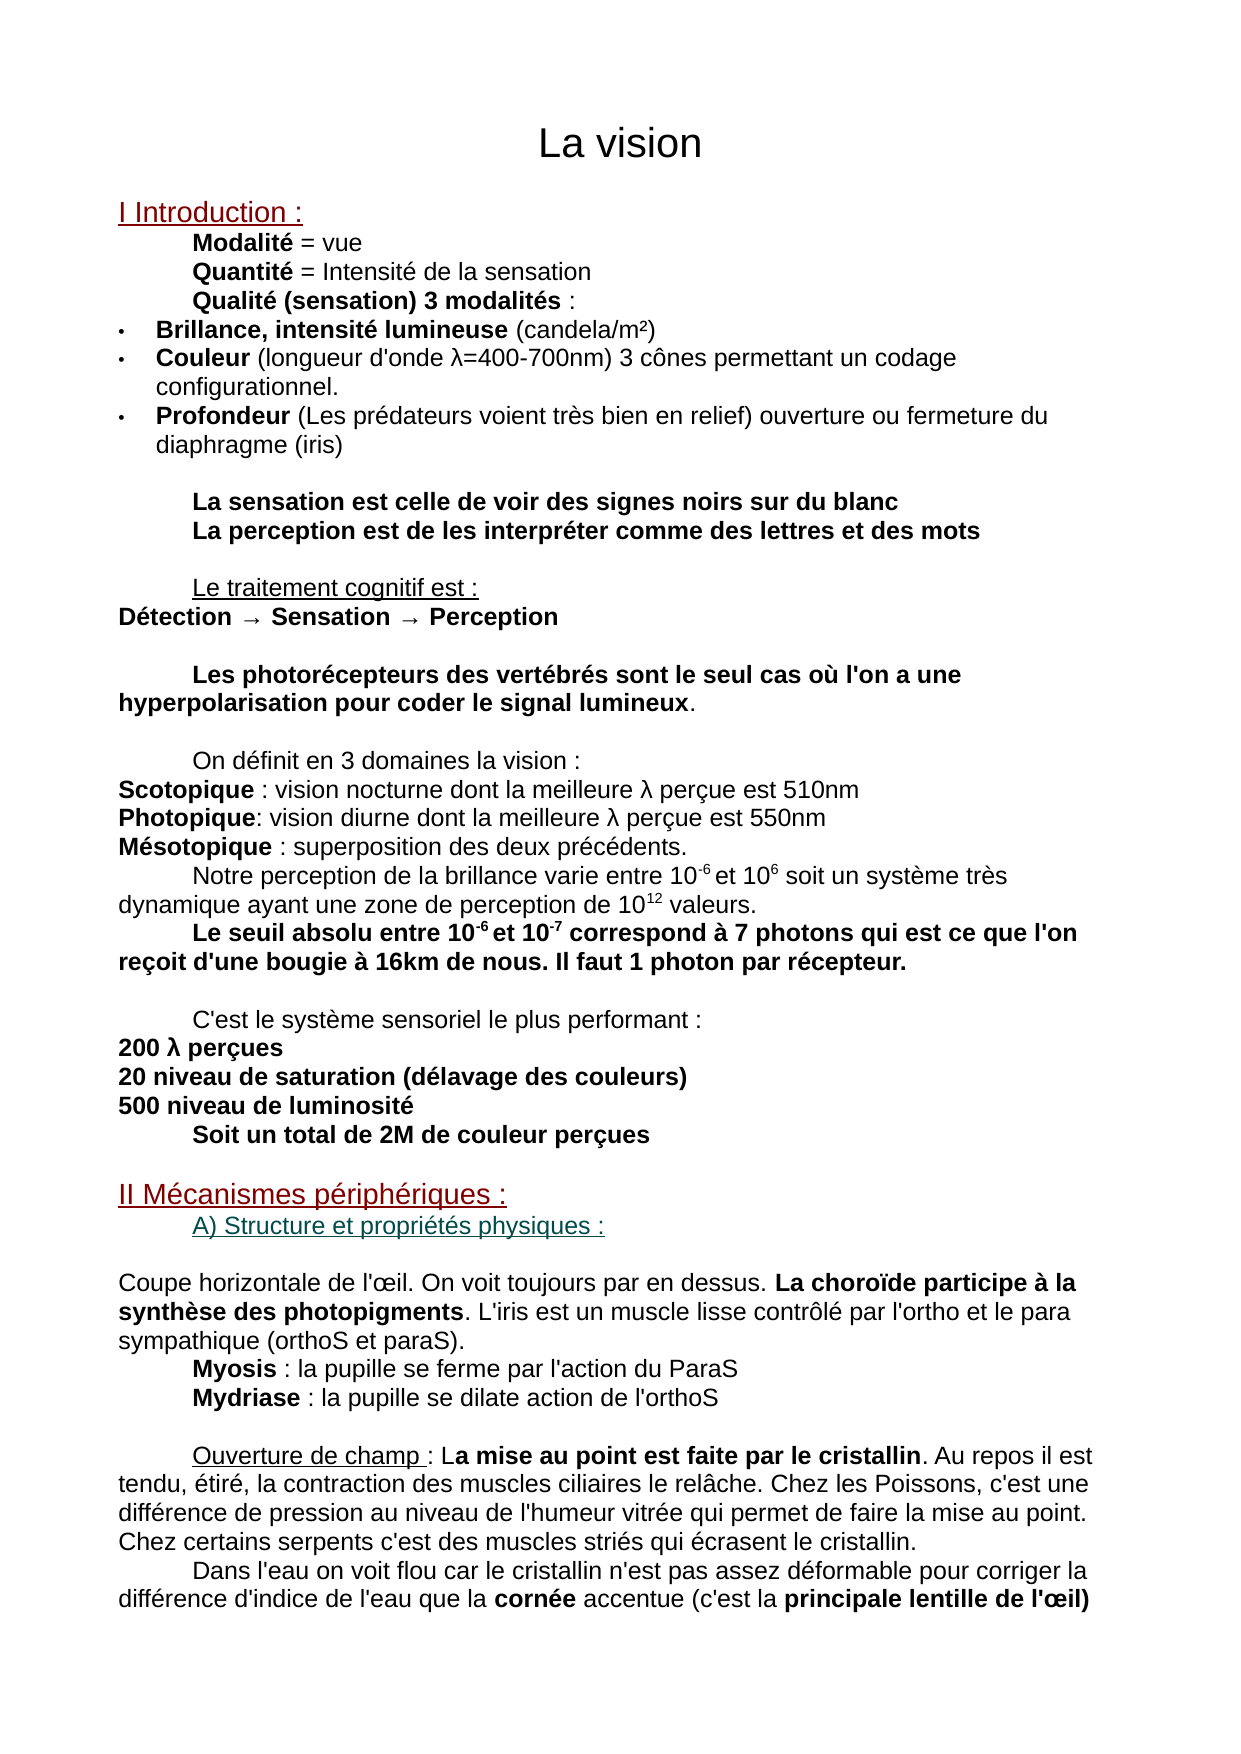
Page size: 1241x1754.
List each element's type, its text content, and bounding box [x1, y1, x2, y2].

text Les photorécepteurs des vertébrés sont le seul cas où l'on a une hyperpolarisation pour coder le signal lumineux. [118, 659, 1122, 717]
text Quantité = Intensité de la sensation [118, 257, 1122, 286]
text La vision [118, 118, 1122, 166]
list Profondeur (Les prédateurs voient très bien en relief) ouverture ou fermeture du diaphragme (iris) [118, 401, 1122, 458]
text 20 niveau de saturation (délavage des couleurs) [118, 1062, 1122, 1091]
text II Mécanismes périphériques : [118, 1177, 1122, 1211]
text C'est le système sensoriel le plus performant : [118, 1004, 1122, 1033]
text Notre perception de la brillance varie entre 10-6 et 106 soit un système très dynamique ayant une zone de perception de 1012 valeurs. [118, 861, 1122, 918]
text La sensation est celle de voir des signes noirs sur du blanc [118, 487, 1122, 516]
text Mydriase : la pupille se dilate action de l'orthoS [118, 1383, 1122, 1412]
text Myosis : la pupille se ferme par l'action du ParaS [118, 1354, 1122, 1383]
text Coupe horizontale de l'œil. On voit toujours par en dessus. La choroïde participe à la synthèse des photopigments. L'iris est un muscle lisse contrôlé par l'ortho et le para sympathique (orthoS et paraS). [118, 1268, 1122, 1354]
list Couleur (longueur d'onde λ=400-700nm) 3 cônes permettant un codage configurationnel. [118, 343, 1122, 401]
text 500 niveau de luminosité [118, 1091, 1122, 1119]
text I Introduction : [118, 195, 1122, 228]
text 200 λ perçues [118, 1033, 1122, 1062]
text La perception est de les interpréter comme des lettres et des mots [118, 516, 1122, 544]
text Mésotopique : superposition des deux précédents. [118, 832, 1122, 861]
text Qualité (sensation) 3 modalités : [118, 286, 1122, 314]
text Le traitement cognitif est : [118, 573, 1122, 602]
text Scotopique : vision nocturne dont la meilleure λ perçue est 510nm [118, 774, 1122, 803]
text Soit un total de 2M de couleur perçues [118, 1119, 1122, 1148]
text Ouverture de champ : La mise au point est faite par le cristallin. Au repos il est tendu, étiré, la contraction des muscles ciliaires le relâche. Chez les Poissons, c'est une différence de pression au niveau de l'humeur vitrée qui permet de faire la mise au point. Chez certains serpents c'est des muscles striés qui écrasent le cristallin. [118, 1441, 1122, 1556]
text A) Structure et propriétés physiques : [118, 1211, 1122, 1239]
text Modalité = vue [118, 228, 1122, 257]
text Dans l'eau on voit flou car le cristallin n'est pas assez déformable pour corriger la différence d'indice de l'eau que la cornée accentue (c'est la principale lentille de l'œil) [118, 1556, 1122, 1613]
list Brillance, intensité lumineuse (candela/m²) [118, 314, 1122, 343]
text Photopique: vision diurne dont la meilleure λ perçue est 550nm [118, 803, 1122, 832]
text Le seuil absolu entre 10-6 et 10-7 correspond à 7 photons qui est ce que l'on reçoit d'une bougie à 16km de nous. Il faut 1 photon par récepteur. [118, 918, 1122, 976]
text On définit en 3 domaines la vision : [118, 746, 1122, 774]
text Détection → Sensation → Perception [118, 602, 1122, 631]
